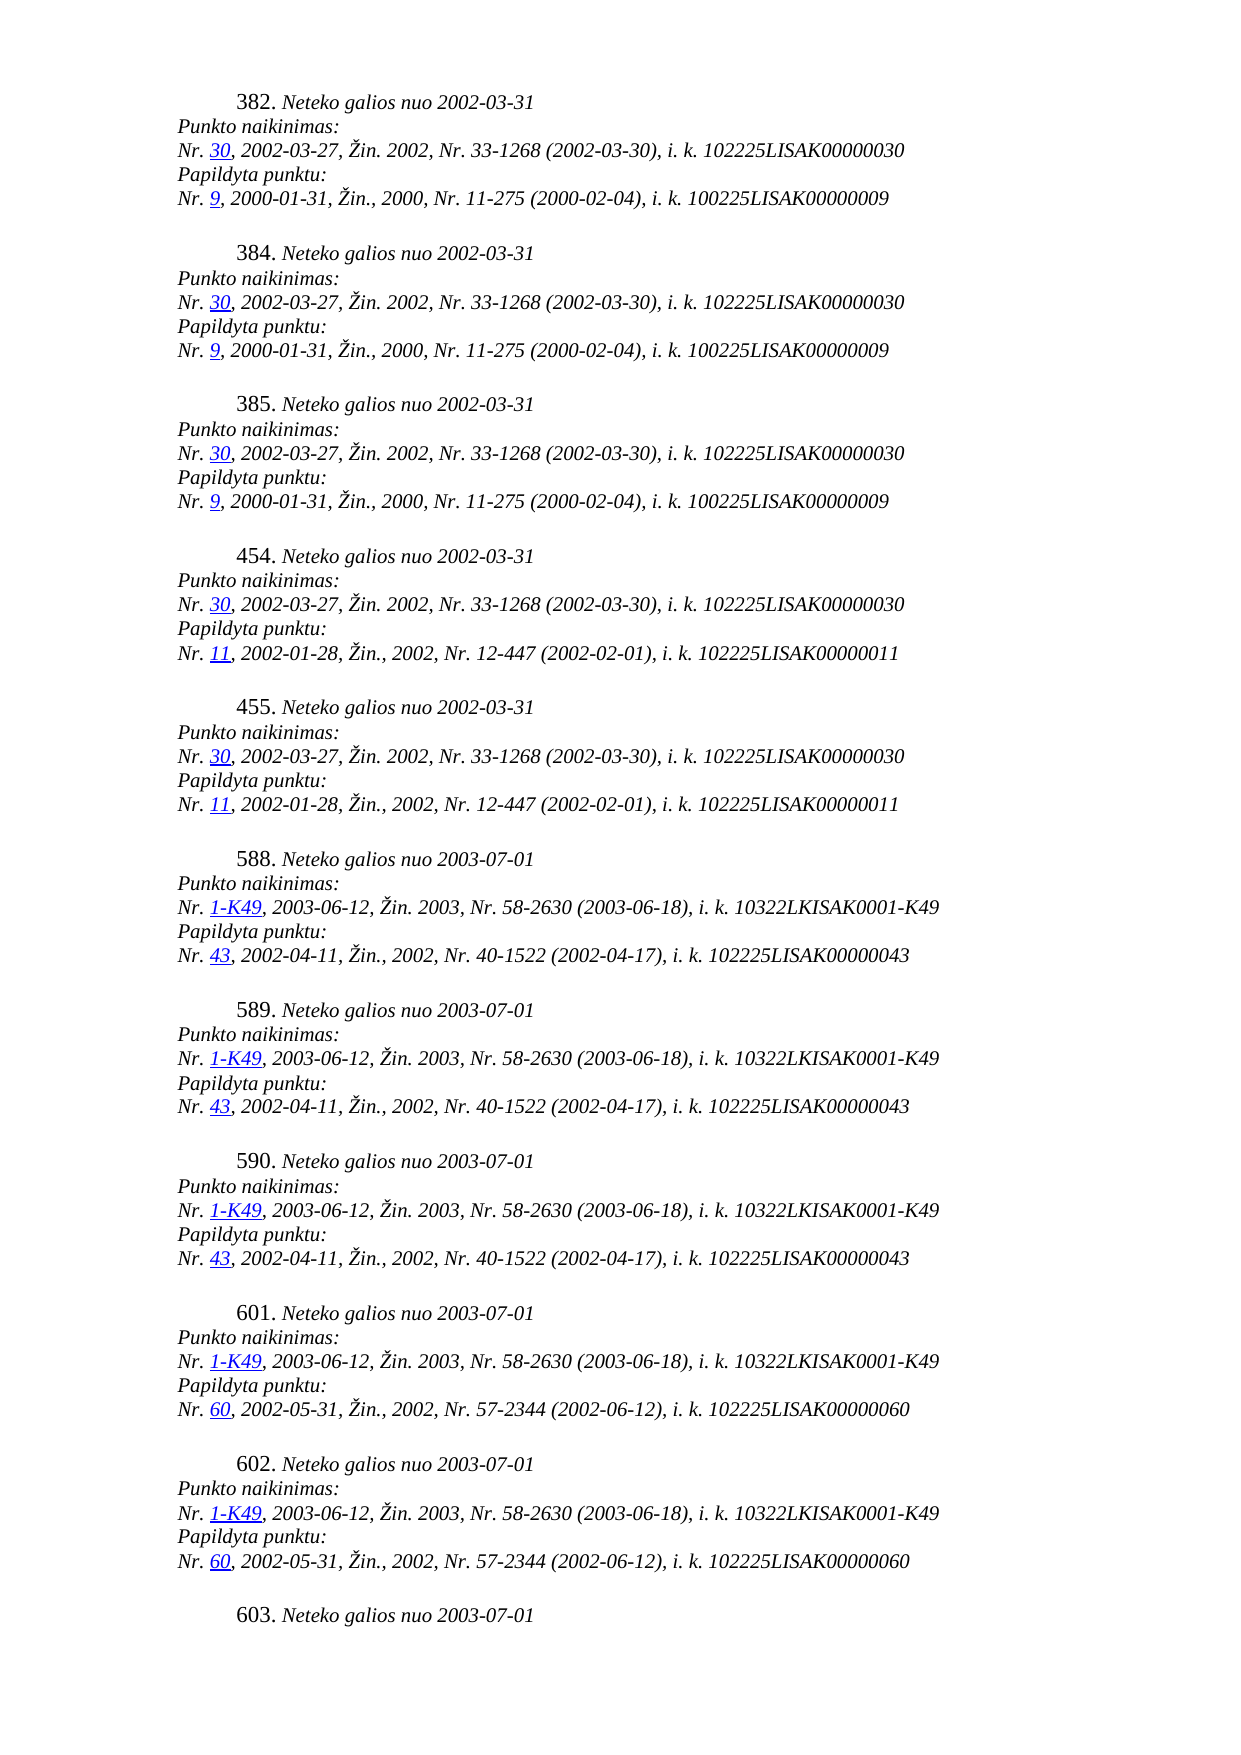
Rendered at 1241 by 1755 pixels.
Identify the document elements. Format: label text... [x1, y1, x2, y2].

text Nr. 30, 2002-03-27, Žin. 2002, Nr. 33-1268 (2002-03-30), i. k. 102225LISAK00000030 [177, 289, 1181, 314]
text Papildyta punktu: [177, 1222, 1181, 1246]
text Nr. 1-K49, 2003-06-12, Žin. 2003, Nr. 58-2630 (2003-06-18), i. k. 10322LKISAK0001-K49 [177, 895, 1181, 919]
text Nr. 9, 2000-01-31, Žin., 2000, Nr. 11-275 (2000-02-04), i. k. 100225LISAK00000009 [177, 186, 1181, 210]
text Nr. 11, 2002-01-28, Žin., 2002, Nr. 12-447 (2002-02-01), i. k. 102225LISAK00000011 [177, 640, 1181, 664]
text 588. Neteko galios nuo 2003-07-01 [177, 844, 1181, 871]
text Papildyta punktu: [177, 162, 1181, 186]
text Punkto naikinimas: [177, 114, 1181, 138]
text 590. Neteko galios nuo 2003-07-01 [177, 1147, 1181, 1174]
text 385. Neteko galios nuo 2002-03-31 [177, 391, 1181, 417]
text Punkto naikinimas: [177, 417, 1181, 441]
text Nr. 1-K49, 2003-06-12, Žin. 2003, Nr. 58-2630 (2003-06-18), i. k. 10322LKISAK0001-K49 [177, 1349, 1181, 1373]
text Nr. 60, 2002-05-31, Žin., 2002, Nr. 57-2344 (2002-06-12), i. k. 102225LISAK00000060 [177, 1548, 1181, 1573]
text 601. Neteko galios nuo 2003-07-01 [177, 1299, 1181, 1325]
text Nr. 9, 2000-01-31, Žin., 2000, Nr. 11-275 (2000-02-04), i. k. 100225LISAK00000009 [177, 489, 1181, 513]
text Punkto naikinimas: [177, 1476, 1181, 1500]
text Nr. 43, 2002-04-11, Žin., 2002, Nr. 40-1522 (2002-04-17), i. k. 102225LISAK00000043 [177, 1094, 1181, 1118]
text Papildyta punktu: [177, 1070, 1181, 1094]
text 384. Neteko galios nuo 2002-03-31 [177, 239, 1181, 266]
text Nr. 30, 2002-03-27, Žin. 2002, Nr. 33-1268 (2002-03-30), i. k. 102225LISAK00000030 [177, 592, 1181, 616]
text Nr. 1-K49, 2003-06-12, Žin. 2003, Nr. 58-2630 (2003-06-18), i. k. 10322LKISAK0001-K49 [177, 1046, 1181, 1070]
text Nr. 43, 2002-04-11, Žin., 2002, Nr. 40-1522 (2002-04-17), i. k. 102225LISAK00000043 [177, 1246, 1181, 1270]
text Nr. 30, 2002-03-27, Žin. 2002, Nr. 33-1268 (2002-03-30), i. k. 102225LISAK00000030 [177, 744, 1181, 768]
text Papildyta punktu: [177, 1373, 1181, 1397]
text 382. Neteko galios nuo 2002-03-31 [177, 88, 1181, 114]
text Papildyta punktu: [177, 768, 1181, 792]
text Nr. 11, 2002-01-28, Žin., 2002, Nr. 12-447 (2002-02-01), i. k. 102225LISAK00000011 [177, 792, 1181, 816]
text Nr. 30, 2002-03-27, Žin. 2002, Nr. 33-1268 (2002-03-30), i. k. 102225LISAK00000030 [177, 441, 1181, 465]
text Papildyta punktu: [177, 919, 1181, 943]
text 589. Neteko galios nuo 2003-07-01 [177, 996, 1181, 1022]
text Punkto naikinimas: [177, 568, 1181, 592]
text Nr. 9, 2000-01-31, Žin., 2000, Nr. 11-275 (2000-02-04), i. k. 100225LISAK00000009 [177, 338, 1181, 362]
text 454. Neteko galios nuo 2002-03-31 [177, 542, 1181, 568]
text Punkto naikinimas: [177, 719, 1181, 744]
text Nr. 60, 2002-05-31, Žin., 2002, Nr. 57-2344 (2002-06-12), i. k. 102225LISAK00000060 [177, 1397, 1181, 1421]
text Papildyta punktu: [177, 616, 1181, 640]
text Punkto naikinimas: [177, 871, 1181, 895]
text 455. Neteko galios nuo 2002-03-31 [177, 693, 1181, 719]
text Punkto naikinimas: [177, 266, 1181, 289]
text Punkto naikinimas: [177, 1174, 1181, 1198]
text Punkto naikinimas: [177, 1325, 1181, 1349]
text Nr. 30, 2002-03-27, Žin. 2002, Nr. 33-1268 (2002-03-30), i. k. 102225LISAK00000030 [177, 138, 1181, 162]
text Papildyta punktu: [177, 1524, 1181, 1548]
text Nr. 1-K49, 2003-06-12, Žin. 2003, Nr. 58-2630 (2003-06-18), i. k. 10322LKISAK0001-K49 [177, 1198, 1181, 1222]
text Papildyta punktu: [177, 314, 1181, 338]
text Papildyta punktu: [177, 465, 1181, 489]
text Nr. 1-K49, 2003-06-12, Žin. 2003, Nr. 58-2630 (2003-06-18), i. k. 10322LKISAK0001-K49 [177, 1500, 1181, 1524]
text Nr. 43, 2002-04-11, Žin., 2002, Nr. 40-1522 (2002-04-17), i. k. 102225LISAK00000043 [177, 943, 1181, 967]
text Punkto naikinimas: [177, 1022, 1181, 1046]
text 603. Neteko galios nuo 2003-07-01 [177, 1601, 1181, 1628]
text 602. Neteko galios nuo 2003-07-01 [177, 1450, 1181, 1476]
